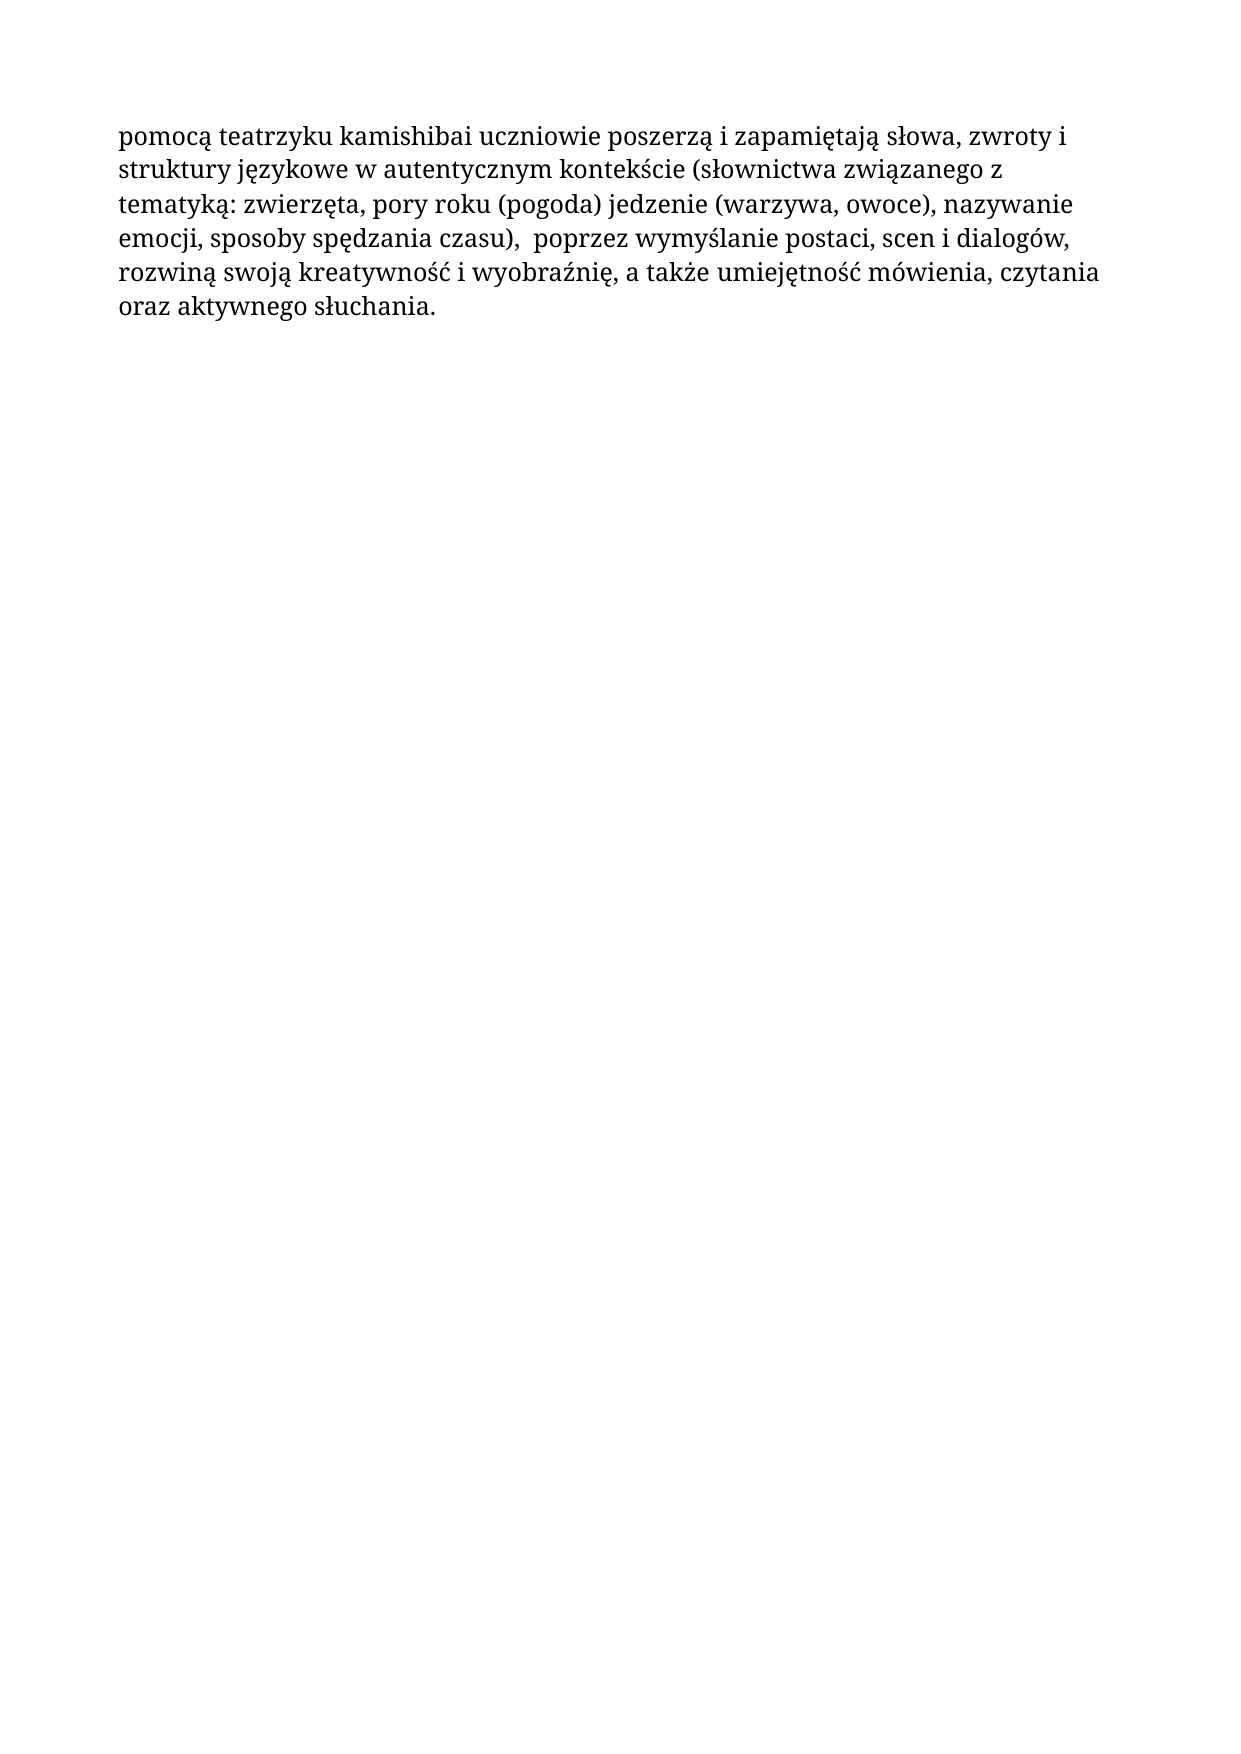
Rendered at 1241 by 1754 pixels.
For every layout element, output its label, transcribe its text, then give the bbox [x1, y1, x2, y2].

text pomocą teatrzyku kamishibai uczniowie poszerzą i zapamiętają słowa, zwroty i struktury językowe w autentycznym kontekście (słownictwa związanego z tematyką: zwierzęta, pory roku (pogoda) jedzenie (warzywa, owoce), nazywanie emocji, sposoby spędzania czasu), poprzez wymyślanie postaci, scen i dialogów, rozwiną swoją kreatywność i wyobraźnię, a także umiejętność mówienia, czytania oraz aktywnego słuchania. [118, 118, 1122, 322]
